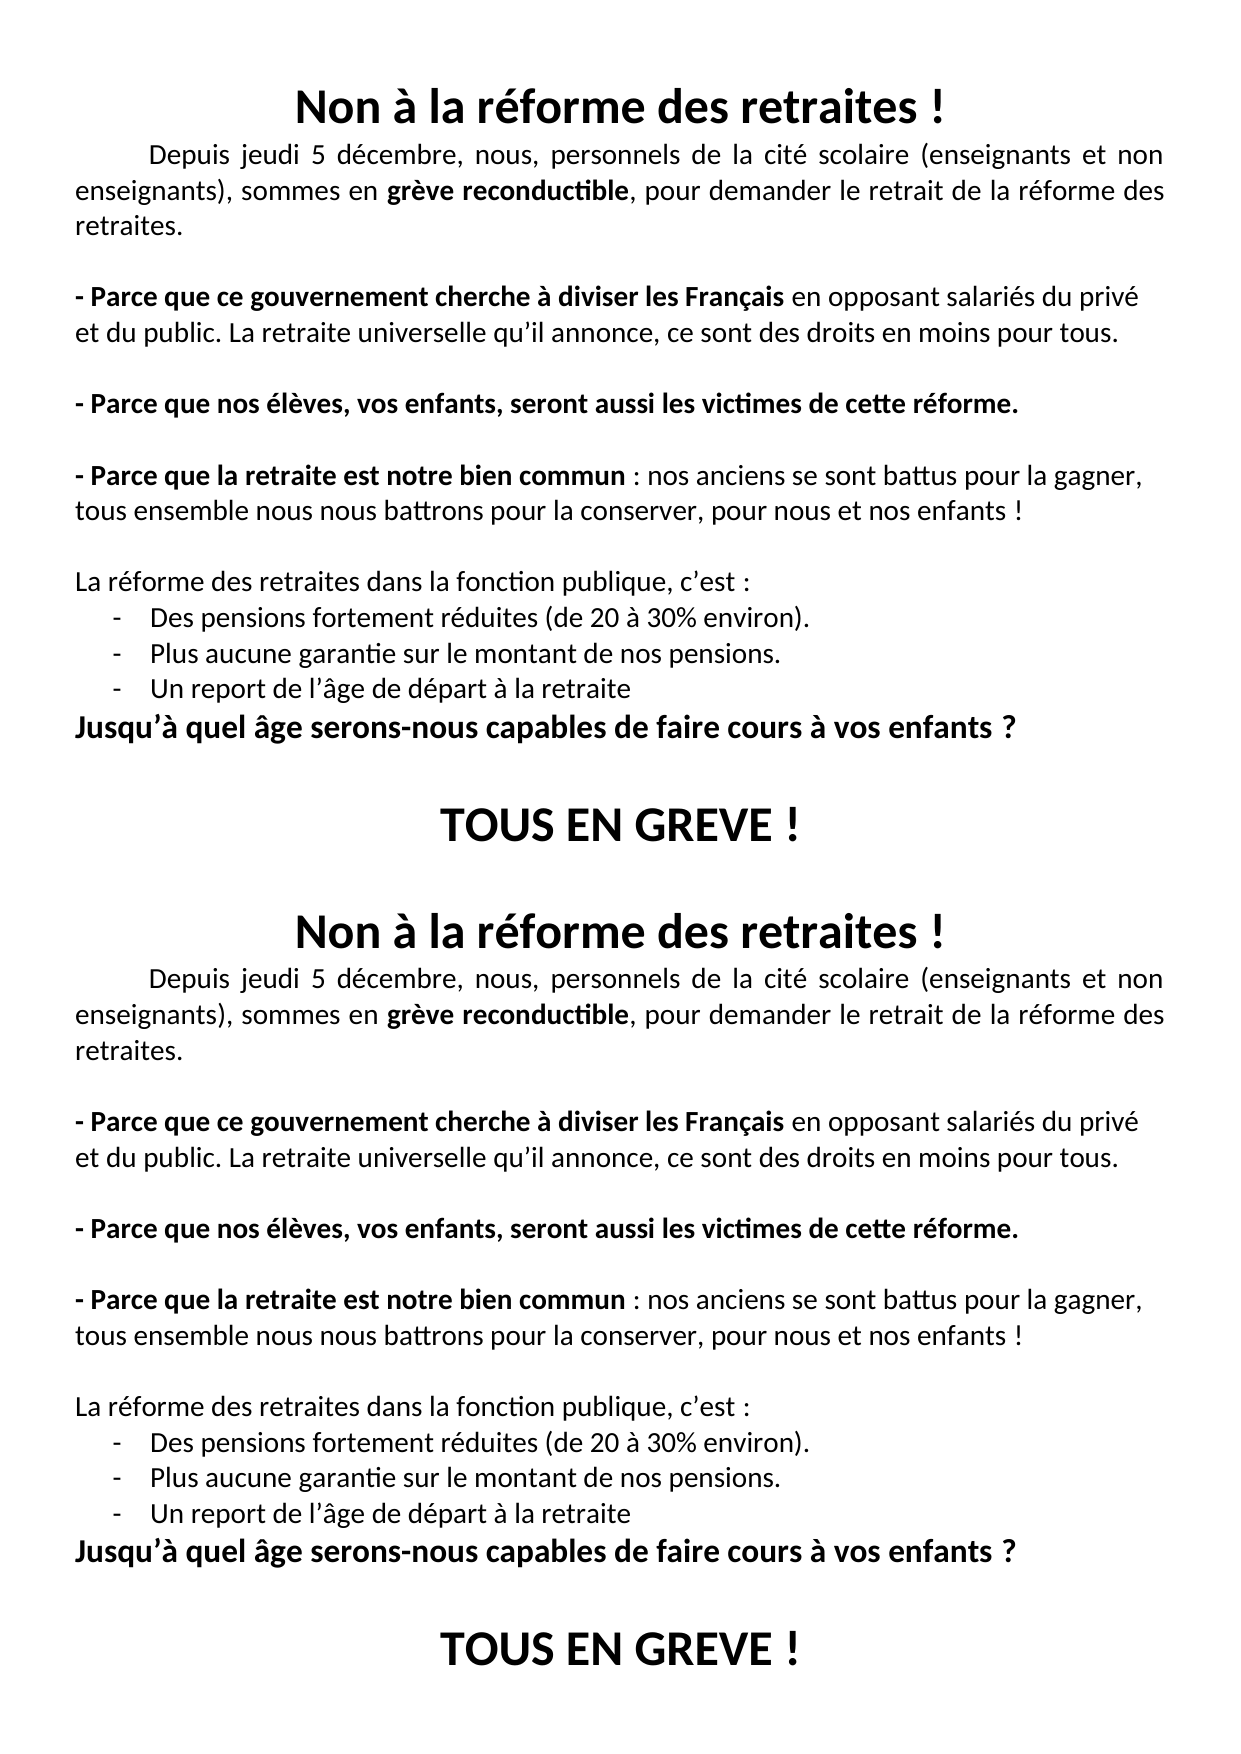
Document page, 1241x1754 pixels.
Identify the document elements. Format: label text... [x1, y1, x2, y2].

text Depuis jeudi 5 décembre, nous, personnels de la cité scolaire (enseignants et non enseignants), sommes en grève reconductible, pour demander le retrait de la réforme des retraites. [75, 136, 1165, 243]
text La réforme des retraites dans la fonction publique, c’est : [75, 1388, 1165, 1424]
list Plus aucune garantie sur le montant de nos pensions. [112, 1459, 1165, 1495]
text - Parce que nos élèves, vos enfants, seront aussi les victimes de cette réforme. [75, 385, 1165, 421]
list Plus aucune garantie sur le montant de nos pensions. [112, 635, 1165, 670]
text La réforme des retraites dans la fonction publique, c’est : [75, 563, 1165, 599]
text Depuis jeudi 5 décembre, nous, personnels de la cité scolaire (enseignants et non enseignants), sommes en grève reconductible, pour demander le retrait de la réforme des retraites. [75, 961, 1165, 1067]
list Des pensions fortement réduites (de 20 à 30% environ). [112, 1424, 1165, 1459]
text - Parce que nos élèves, vos enfants, seront aussi les victimes de cette réforme. [75, 1210, 1165, 1246]
text - Parce que ce gouvernement cherche à diviser les Français en opposant salariés du privé et du public. La retraite universelle qu’il annonce, ce sont des droits en moins pour tous. [75, 1103, 1165, 1174]
list Un report de l’âge de départ à la retraite [112, 670, 1165, 706]
text TOUS EN GREVE ! [75, 793, 1165, 854]
text - Parce que la retraite est notre bien commun : nos anciens se sont battus pour la gagner, tous ensemble nous nous battrons pour la conserver, pour nous et nos enfants ! [75, 457, 1165, 528]
text Non à la réforme des retraites ! [75, 899, 1165, 961]
text Jusqu’à quel âge serons-nous capables de faire cours à vos enfants ? [75, 706, 1165, 747]
text - Parce que la retraite est notre bien commun : nos anciens se sont battus pour la gagner, tous ensemble nous nous battrons pour la conserver, pour nous et nos enfants ! [75, 1281, 1165, 1352]
text TOUS EN GREVE ! [75, 1617, 1165, 1678]
list Un report de l’âge de départ à la retraite [112, 1495, 1165, 1531]
text Non à la réforme des retraites ! [75, 75, 1165, 136]
text Jusqu’à quel âge serons-nous capables de faire cours à vos enfants ? [75, 1531, 1165, 1571]
text - Parce que ce gouvernement cherche à diviser les Français en opposant salariés du privé et du public. La retraite universelle qu’il annonce, ce sont des droits en moins pour tous. [75, 278, 1165, 350]
list Des pensions fortement réduites (de 20 à 30% environ). [112, 599, 1165, 635]
